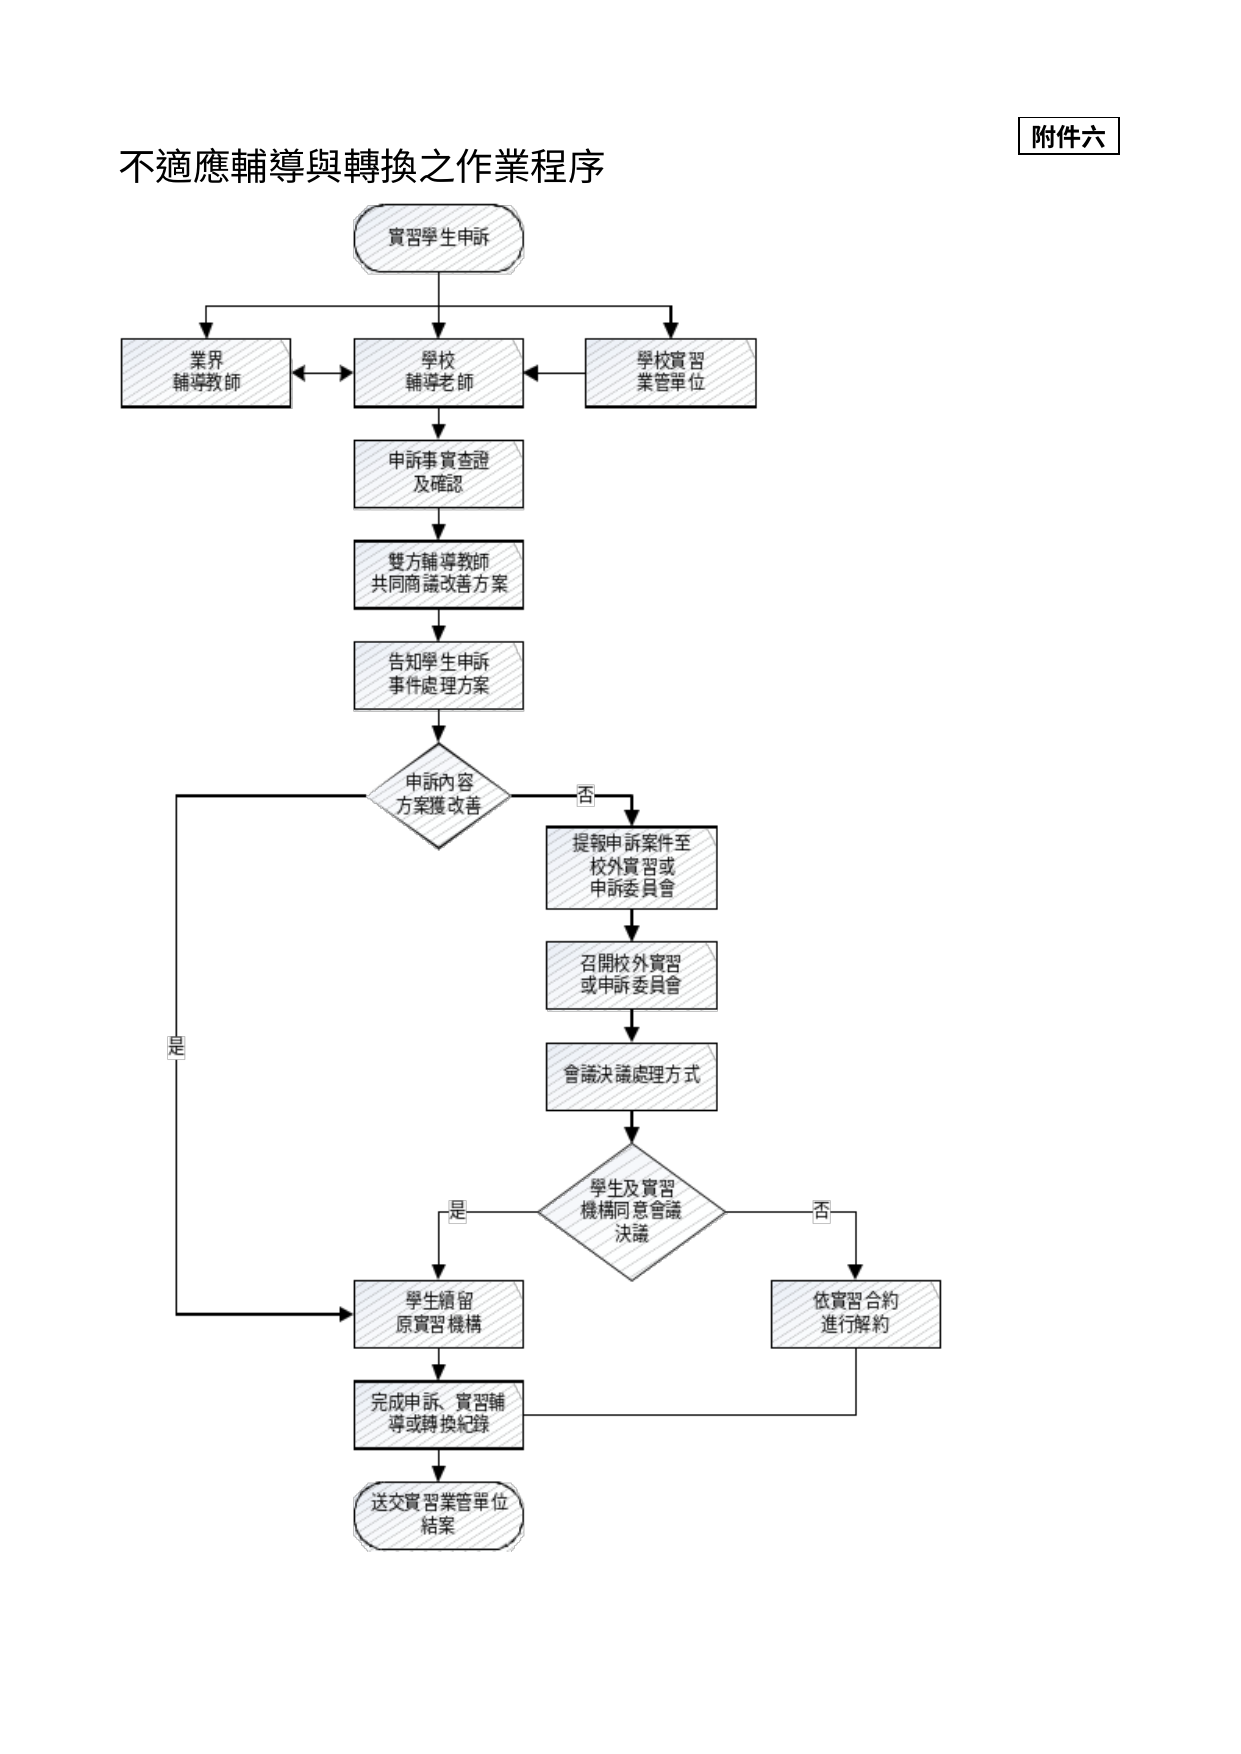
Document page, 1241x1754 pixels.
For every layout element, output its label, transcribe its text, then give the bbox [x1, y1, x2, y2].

text 附件六 [1031, 118, 1107, 154]
text 不適應輔導與轉換之作業程序 [118, 127, 1122, 202]
